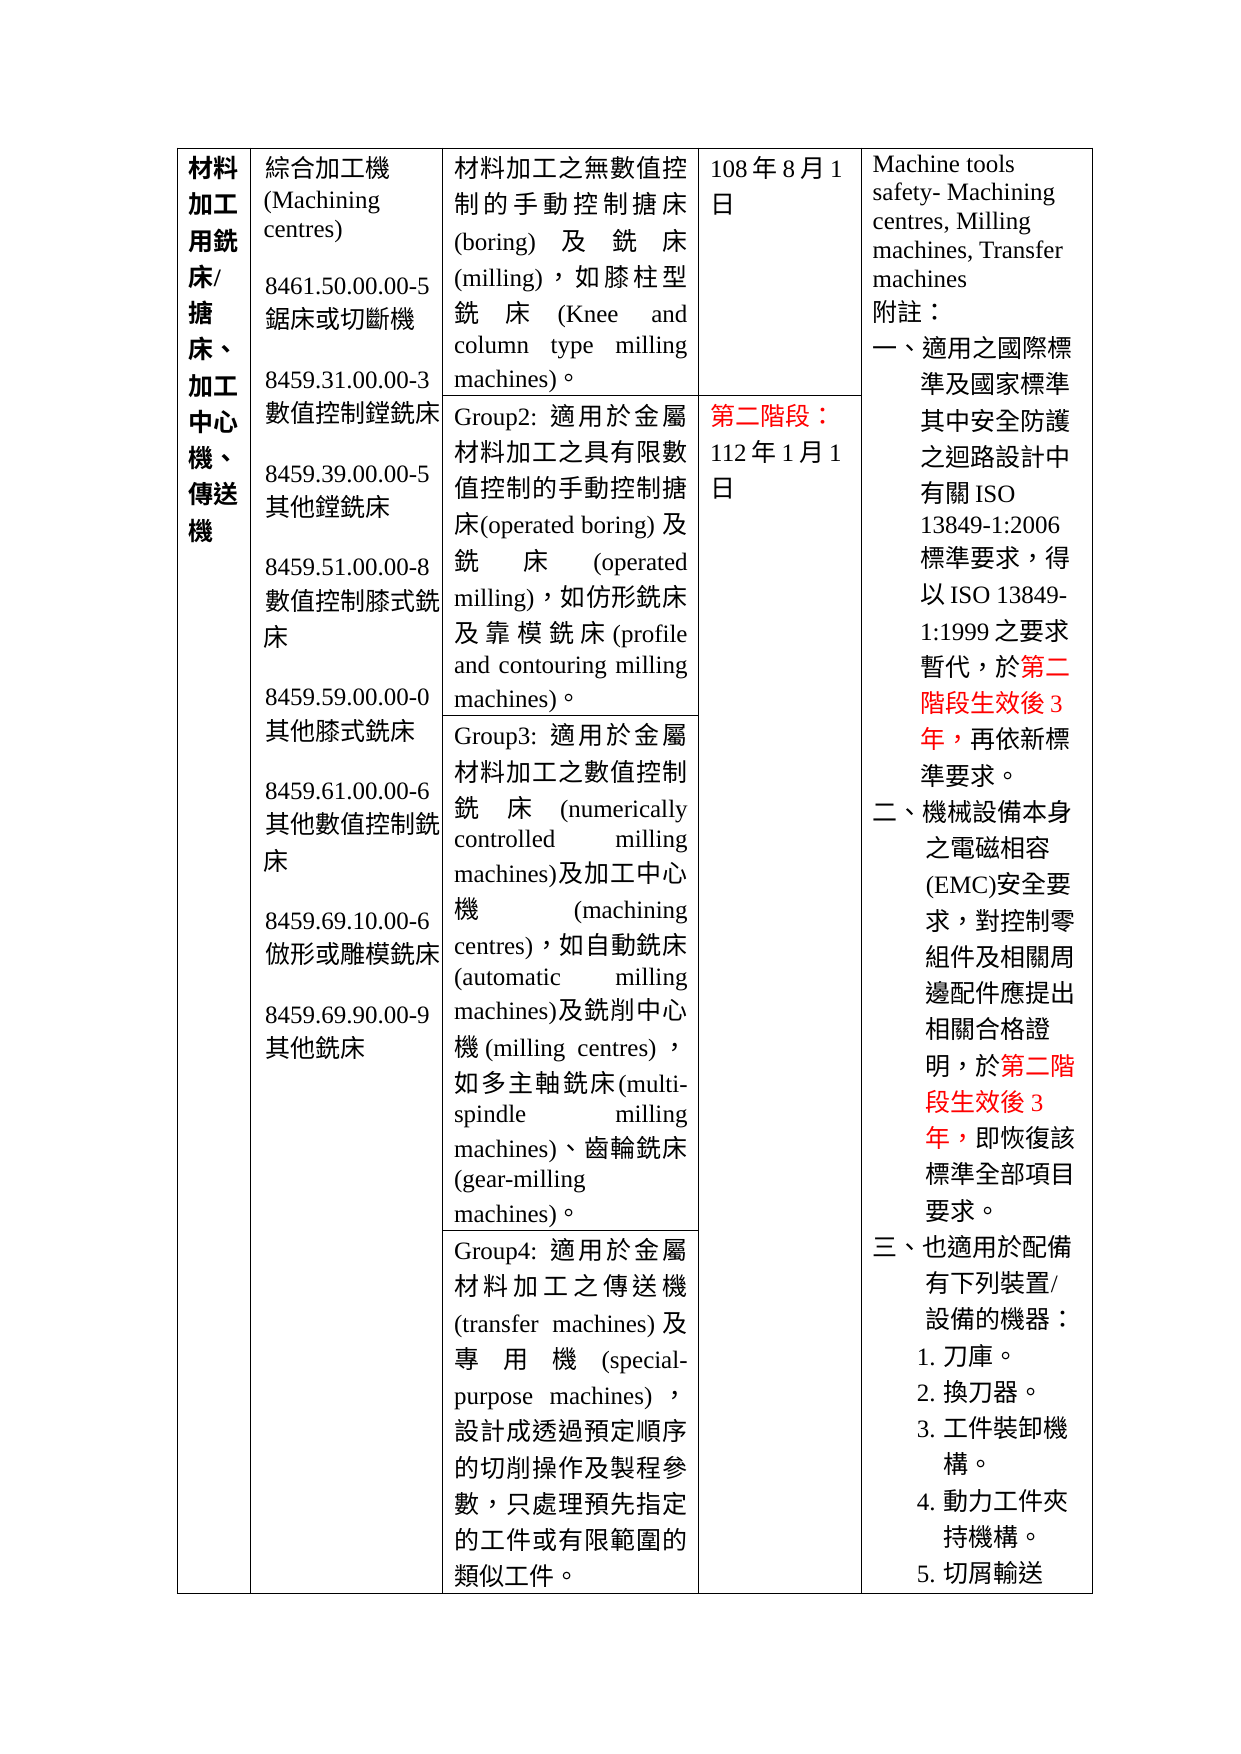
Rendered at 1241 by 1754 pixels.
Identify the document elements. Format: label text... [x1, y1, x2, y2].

table_cell Group3: 適用於金屬材料加工之數值控制銑床(numerically controlled milling machines)及加工中心機(machining centres)，如自動銑床(automatic milling machines)及銑削中心機(milling centres)，如多主軸銑床(multi-spindle milling machines)、齒輪銑床(gear-milling machines)。 [443, 716, 698, 1229]
table_cell 第二階段：112年1月1日 [699, 396, 861, 1593]
table_cell 108年8月1日 [699, 149, 861, 395]
table_cell 材料加工之無數值控制的手動控制搪床(boring)及銑床(milling)，如膝柱型銑床(Knee and column type milling machines)。 [443, 149, 698, 395]
table_cell ISO 16090-1:2017 Machine tools safety- Machining centres, Milling machines, Transfer machines 附註： 一、適用之國際標準及國家標準其中安全防護之迴路設計中有關ISO 13849-1:2006標準要求，得以ISO 13849-1:1999之要求暫代，於第二階段生效後3年，再依新標準要求。 二、機械設備本身之電磁相容(EMC)安全要求，對控制零組件及相關周邊配件應提出相關合格證明，於第二階段生效後3年，即恢復該標準全部項目要求。 三、也適用於配備有下列裝置/設備的機器： 刀庫。 換刀器。 工件裝卸機構。 動力工件夾持機構。 切屑輸送機。 動力操控門。 額外的車削設備。 [862, 149, 1092, 1593]
table_cell 材料加工用銑床/搪床、加工中心機、傳送機 [178, 149, 250, 1593]
table_cell 綜合加工機(Machining centres) 8461.50.00.00-5 鋸床或切斷機 8459.31.00.00-3 數值控制鏜銑床 8459.39.00.00-5 其他鏜銑床 8459.51.00.00-8 數值控制膝式銑床 8459.59.00.00-0 其他膝式銑床 8459.61.00.00-6 其他數值控制銑床 8459.69.10.00-6 倣形或雕模銑床 8459.69.90.00-9 其他銑床 [251, 149, 442, 1593]
table_cell Group4: 適用於金屬材料加工之傳送機(transfer machines)及專用機(special-purpose machines)，設計成透過預定順序的切削操作及製程參數，只處理預先指定的工件或有限範圍的類似工件。 [443, 1231, 698, 1593]
table_cell Group2: 適用於金屬材料加工之具有限數值控制的手動控制搪床(operated boring) 及銑床(operated milling)，如仿形銑床及靠模銑床(profile and contouring milling machines)。 [443, 396, 698, 715]
